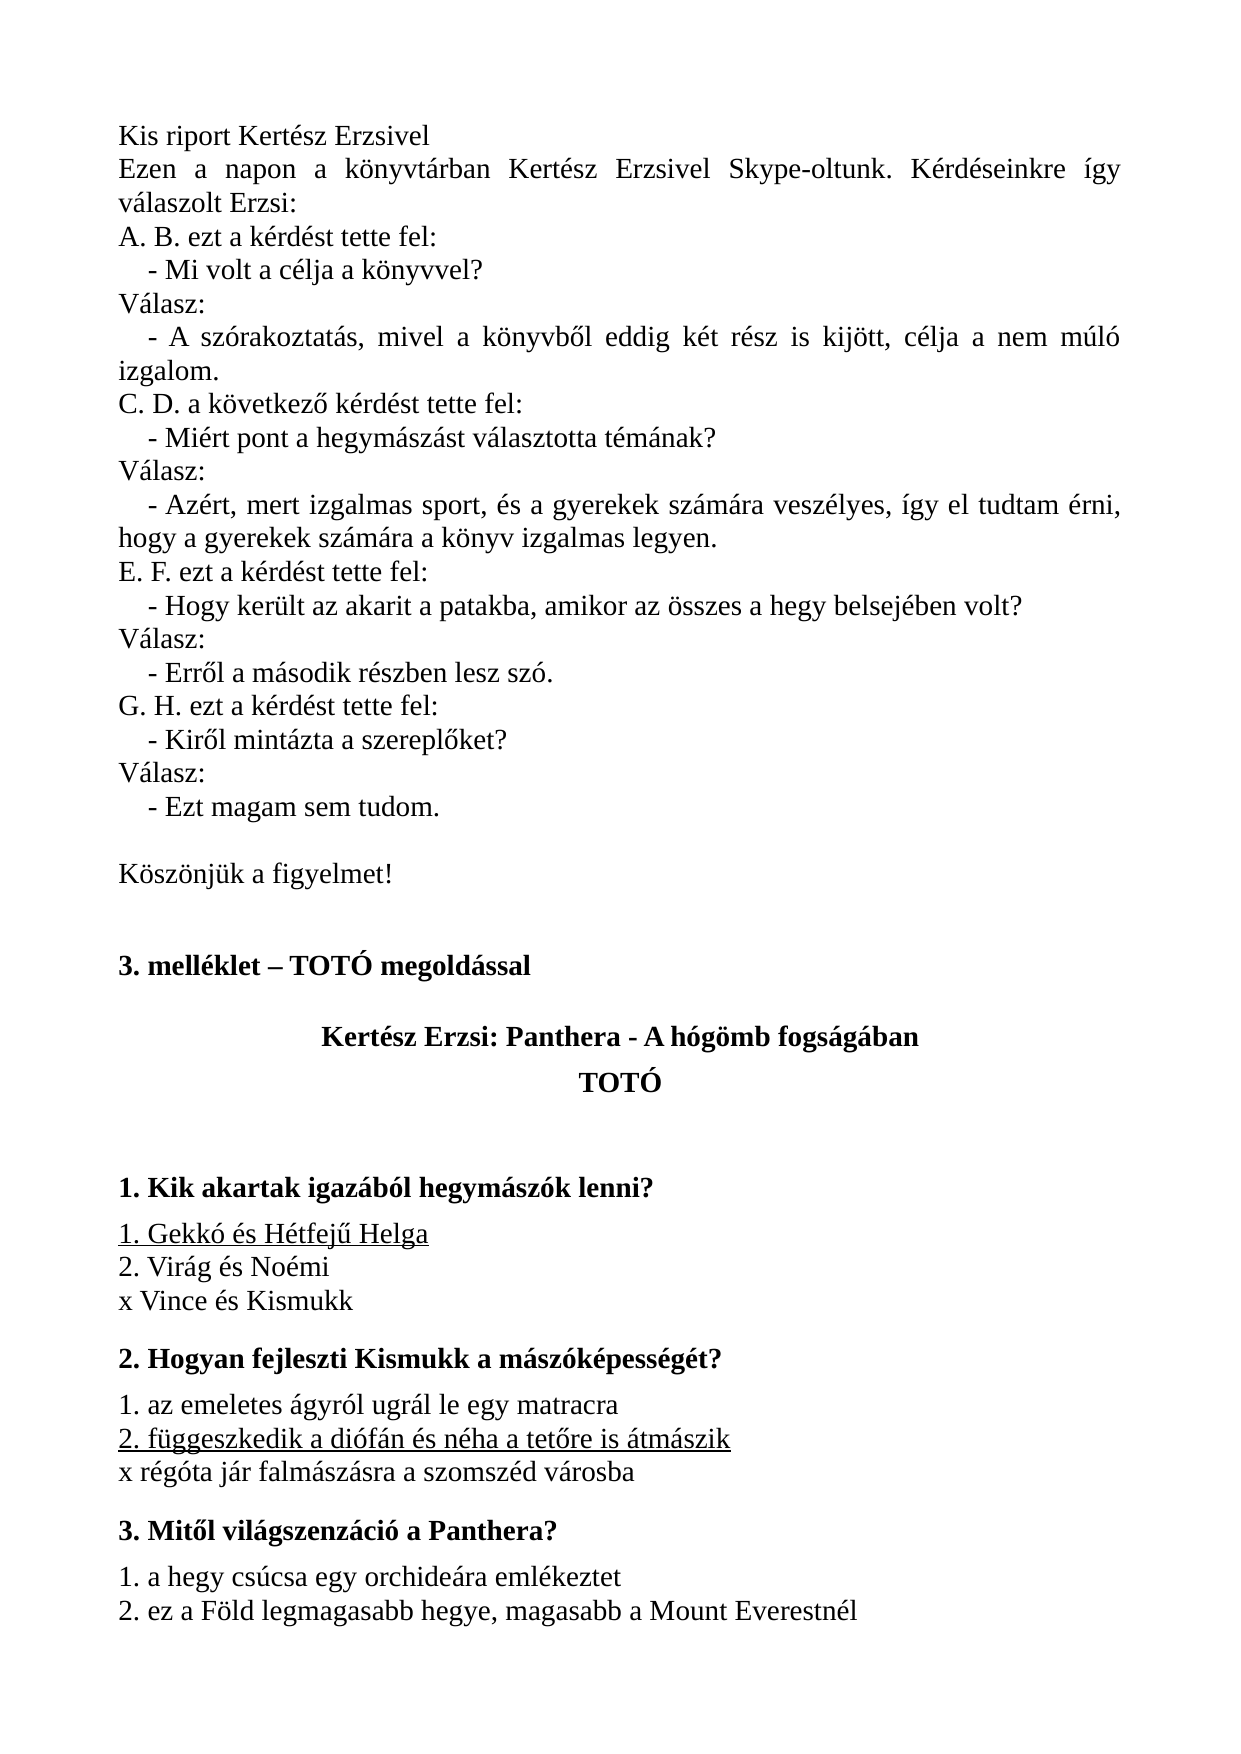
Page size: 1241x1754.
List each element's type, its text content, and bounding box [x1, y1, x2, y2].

text - Kiről mintázta a szereplőket? [118, 722, 1122, 755]
text 3. Mitől világszenzáció a Panthera? [118, 1513, 1122, 1547]
text Kis riport Kertész Erzsivel [118, 118, 1122, 152]
text 3. melléklet – TOTÓ megoldással [118, 948, 1122, 982]
text 1. Kik akartak igazából hegymászók lenni? [118, 1170, 1122, 1203]
text - Miért pont a hegymászást választotta témának? [118, 420, 1122, 453]
text Kertész Erzsi: Panthera - A hógömb fogságában [118, 1019, 1122, 1053]
text 2. ez a Föld legmagasabb hegye, magasabb a Mount Everestnél [118, 1593, 1122, 1626]
text G. H. ezt a kérdést tette fel: [118, 688, 1122, 722]
text x Vince és Kismukk [118, 1283, 1122, 1316]
text 2. függeszkedik a diófán és néha a tetőre is átmászik [118, 1421, 1122, 1454]
text Válasz: [118, 453, 1122, 487]
text Válasz: [118, 755, 1122, 789]
text TOTÓ [118, 1065, 1122, 1099]
text 2. Hogyan fejleszti Kismukk a mászóképességét? [118, 1341, 1122, 1375]
text - Hogy került az akarit a patakba, amikor az összes a hegy belsejében volt? [118, 588, 1122, 621]
text 2. Virág és Noémi [118, 1249, 1122, 1283]
text 1. a hegy csúcsa egy orchideára emlékeztet [118, 1559, 1122, 1593]
text x régóta jár falmászásra a szomszéd városba [118, 1454, 1122, 1488]
text - Erről a második részben lesz szó. [118, 655, 1122, 688]
text - A szórakoztatás, mivel a könyvből eddig két rész is kijött, célja a nem múló izgalom. [118, 319, 1122, 386]
text - Ezt magam sem tudom. [118, 789, 1122, 822]
text Köszönjük a figyelmet! [118, 856, 1122, 889]
text C. D. a következő kérdést tette fel: [118, 386, 1122, 420]
text Válasz: [118, 286, 1122, 319]
text Ezen a napon a könyvtárban Kertész Erzsivel Skype-oltunk. Kérdéseinkre így válaszolt Erzsi: [118, 152, 1122, 219]
text - Mi volt a célja a könyvvel? [118, 252, 1122, 286]
text A. B. ezt a kérdést tette fel: [118, 219, 1122, 252]
text 1. az emeletes ágyról ugrál le egy matracra [118, 1387, 1122, 1421]
text - Azért, mert izgalmas sport, és a gyerekek számára veszélyes, így el tudtam érni, hogy a gyerekek számára a könyv izgalmas legyen. [118, 487, 1122, 554]
text 1. Gekkó és Hétfejű Helga [118, 1216, 1122, 1249]
text Válasz: [118, 621, 1122, 655]
text E. F. ezt a kérdést tette fel: [118, 554, 1122, 588]
